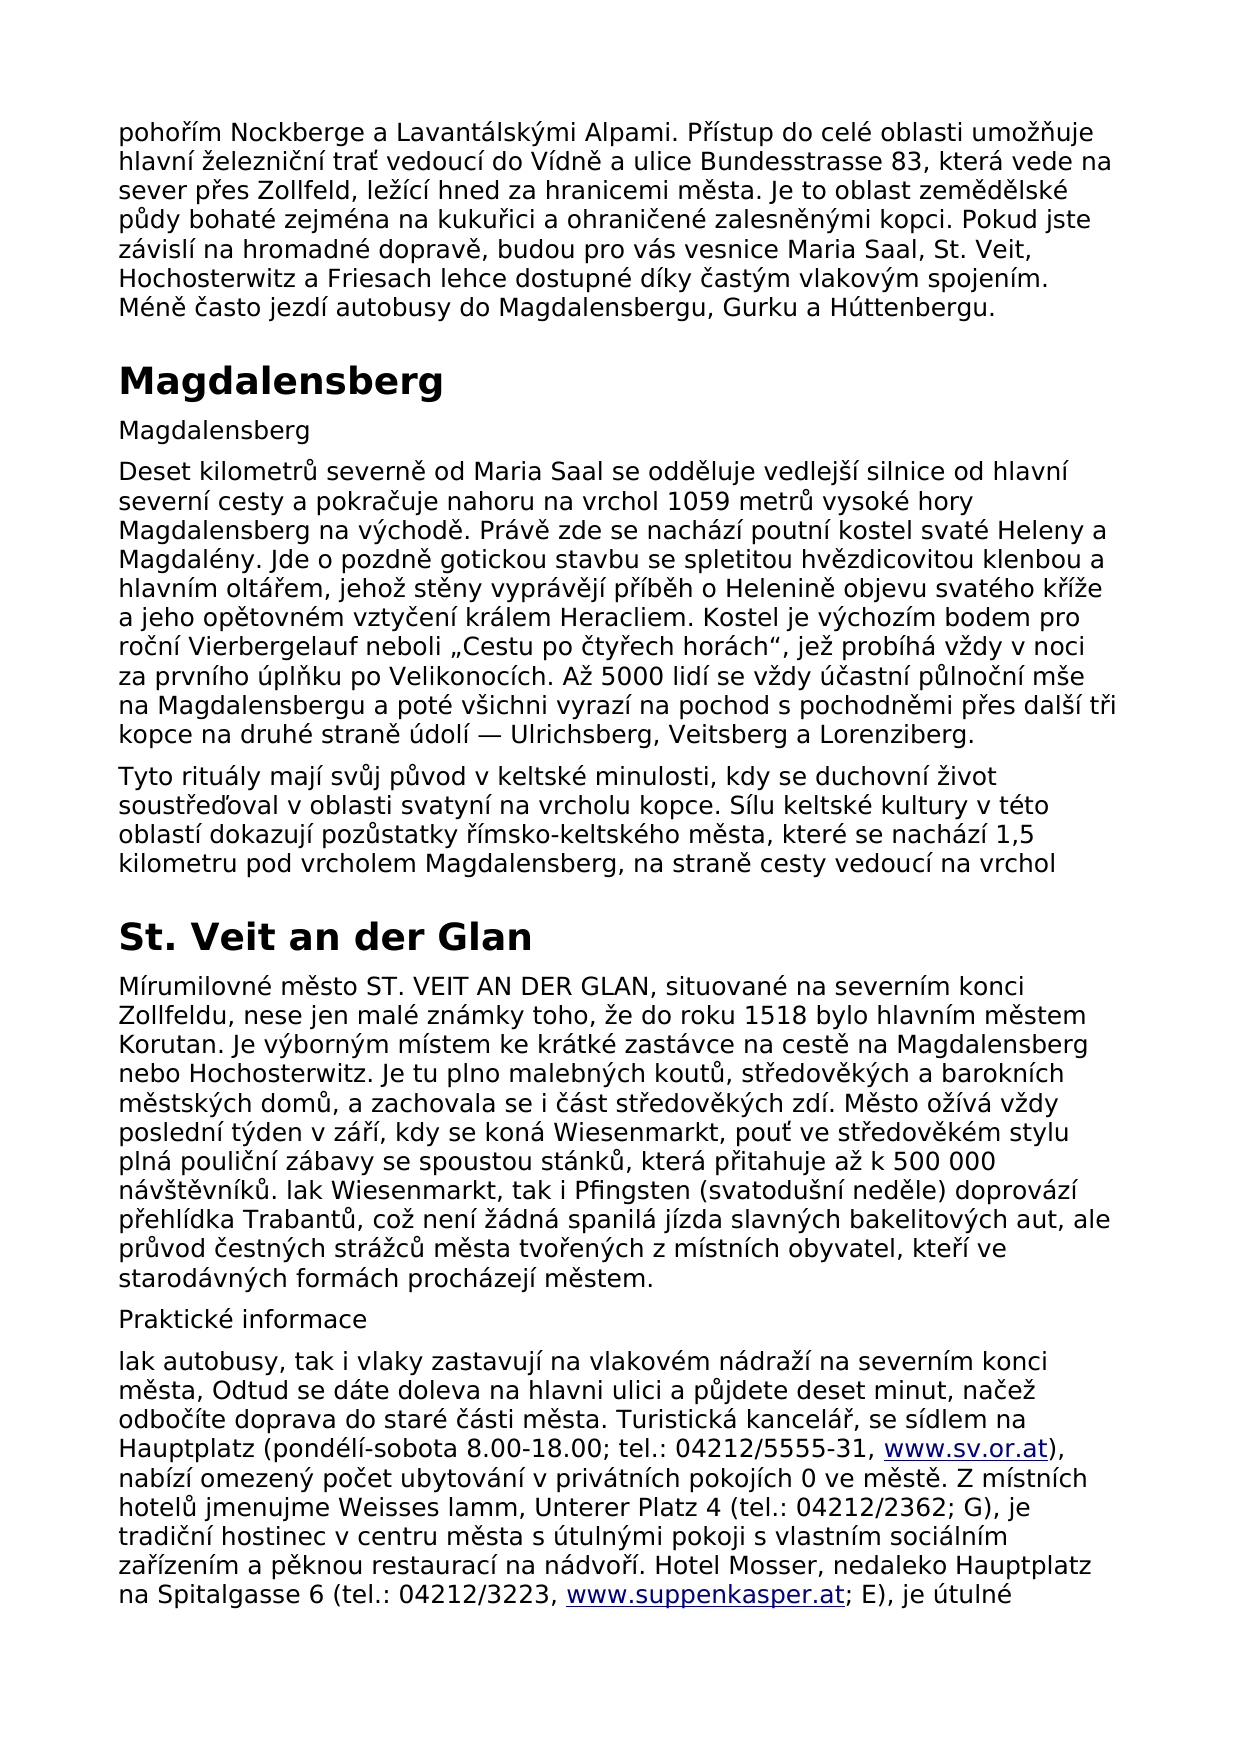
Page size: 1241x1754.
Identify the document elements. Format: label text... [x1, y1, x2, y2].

text Deset kilometrů severně od Maria Saal se odděluje vedlejší silnice od hlavní severní cesty a pokračuje nahoru na vrchol 1059 metrů vysoké hory Magdalensberg na východě. Právě zde se nachází poutní kostel svaté Heleny a Magdalény. Jde o pozdně gotickou stavbu se spletitou hvězdicovitou klenbou a hlavním oltářem, jehož stěny vyprávějí příběh o Helenině objevu svatého kříže a jeho opětovném vztyčení králem Heracliem. Kostel je výchozím bodem pro roční Vierbergelauf neboli „Cestu po čtyřech horách“, jež probíhá vždy v noci za prvního úplňku po Velikonocích. Až 5000 lidí se vždy účastní půlnoční mše na Magdalensbergu a poté všichni vyrazí na pochod s pochodněmi přes další tři kopce na druhé straně údolí — Ulrichsberg, Veitsberg a Lorenziberg. [118, 458, 1122, 749]
text pohořím Nockberge a Lavantálskými Alpami. Přístup do celé oblasti umožňuje hlavní železniční trať vedoucí do Vídně a ulice Bundesstrasse 83, která vede na sever přes Zollfeld, ležící hned za hranicemi města. Je to oblast zemědělské půdy bohaté zejména na kukuřici a ohraničené zalesněnými kopci. Pokud jste závislí na hromadné dopravě, budou pro vás vesnice Maria Saal, St. Veit, Hochosterwitz a Friesach lehce dostupné díky častým vlakovým spojením. Méně často jezdí autobusy do Magdalensbergu, Gurku a Húttenbergu. [118, 118, 1122, 322]
text Magdalensberg [118, 416, 1122, 445]
text Praktické informace [118, 1305, 1122, 1334]
text Tyto rituály mají svůj původ v keltské minulosti, kdy se duchovní život soustřeďoval v oblasti svatyní na vrcholu kopce. Sílu keltské kultury v této oblastí dokazují pozůstatky římsko-keltského města, které se nachází 1,5 kilometru pod vrcholem Magdalensberg, na straně cesty vedoucí na vrchol [118, 762, 1122, 878]
subtitle Magdalensberg [118, 360, 1122, 403]
text Mírumilovné město ST. VEIT AN DER GLAN, situované na severním konci Zollfeldu, nese jen malé známky toho, že do roku 1518 bylo hlavním městem Korutan. Je výborným místem ke krátké zastávce na cestě na Magdalensberg nebo Hochosterwitz. Je tu plno malebných koutů, středověkých a barokních městských domů, a zachovala se i část středověkých zdí. Město ožívá vždy poslední týden v září, kdy se koná Wiesenmarkt, pouť ve středověkém stylu plná pouliční zábavy se spoustou stánků, která přitahuje až k 500 000 návštěvníků. lak Wiesenmarkt, tak i Pfingsten (svatodušní neděle) doprovází přehlídka Trabantů, což není žádná spanilá jízda slavných bakelitových aut, ale průvod čestných strážců města tvořených z místních obyvatel, kteří ve starodávných formách procházejí městem. [118, 972, 1122, 1293]
text lak autobusy, tak i vlaky zastavují na vlakovém nádraží na severním konci města, Odtud se dáte doleva na hlavni ulici a půjdete deset minut, načež odbočíte doprava do staré části města. Turistická kancelář, se sídlem na Hauptplatz (pondélí-sobota 8.00-18.00; tel.: 04212/5555-31, www.sv.or.at), nabízí omezený počet ubytování v privátních pokojích 0 ve městě. Z místních hotelů jmenujme Weisses lamm, Unterer Platz 4 (tel.: 04212/2362; G), je tradiční hostinec v centru města s útulnými pokoji s vlastním sociálním zařízením a pěknou restaurací na nádvoří. Hotel Mosser, nedaleko Hauptplatz na Spitalgasse 6 (tel.: 04212/3223, www.suppenkasper.at; E), je útulné [118, 1347, 1122, 1609]
subtitle St. Veit an der Glan [118, 916, 1122, 959]
